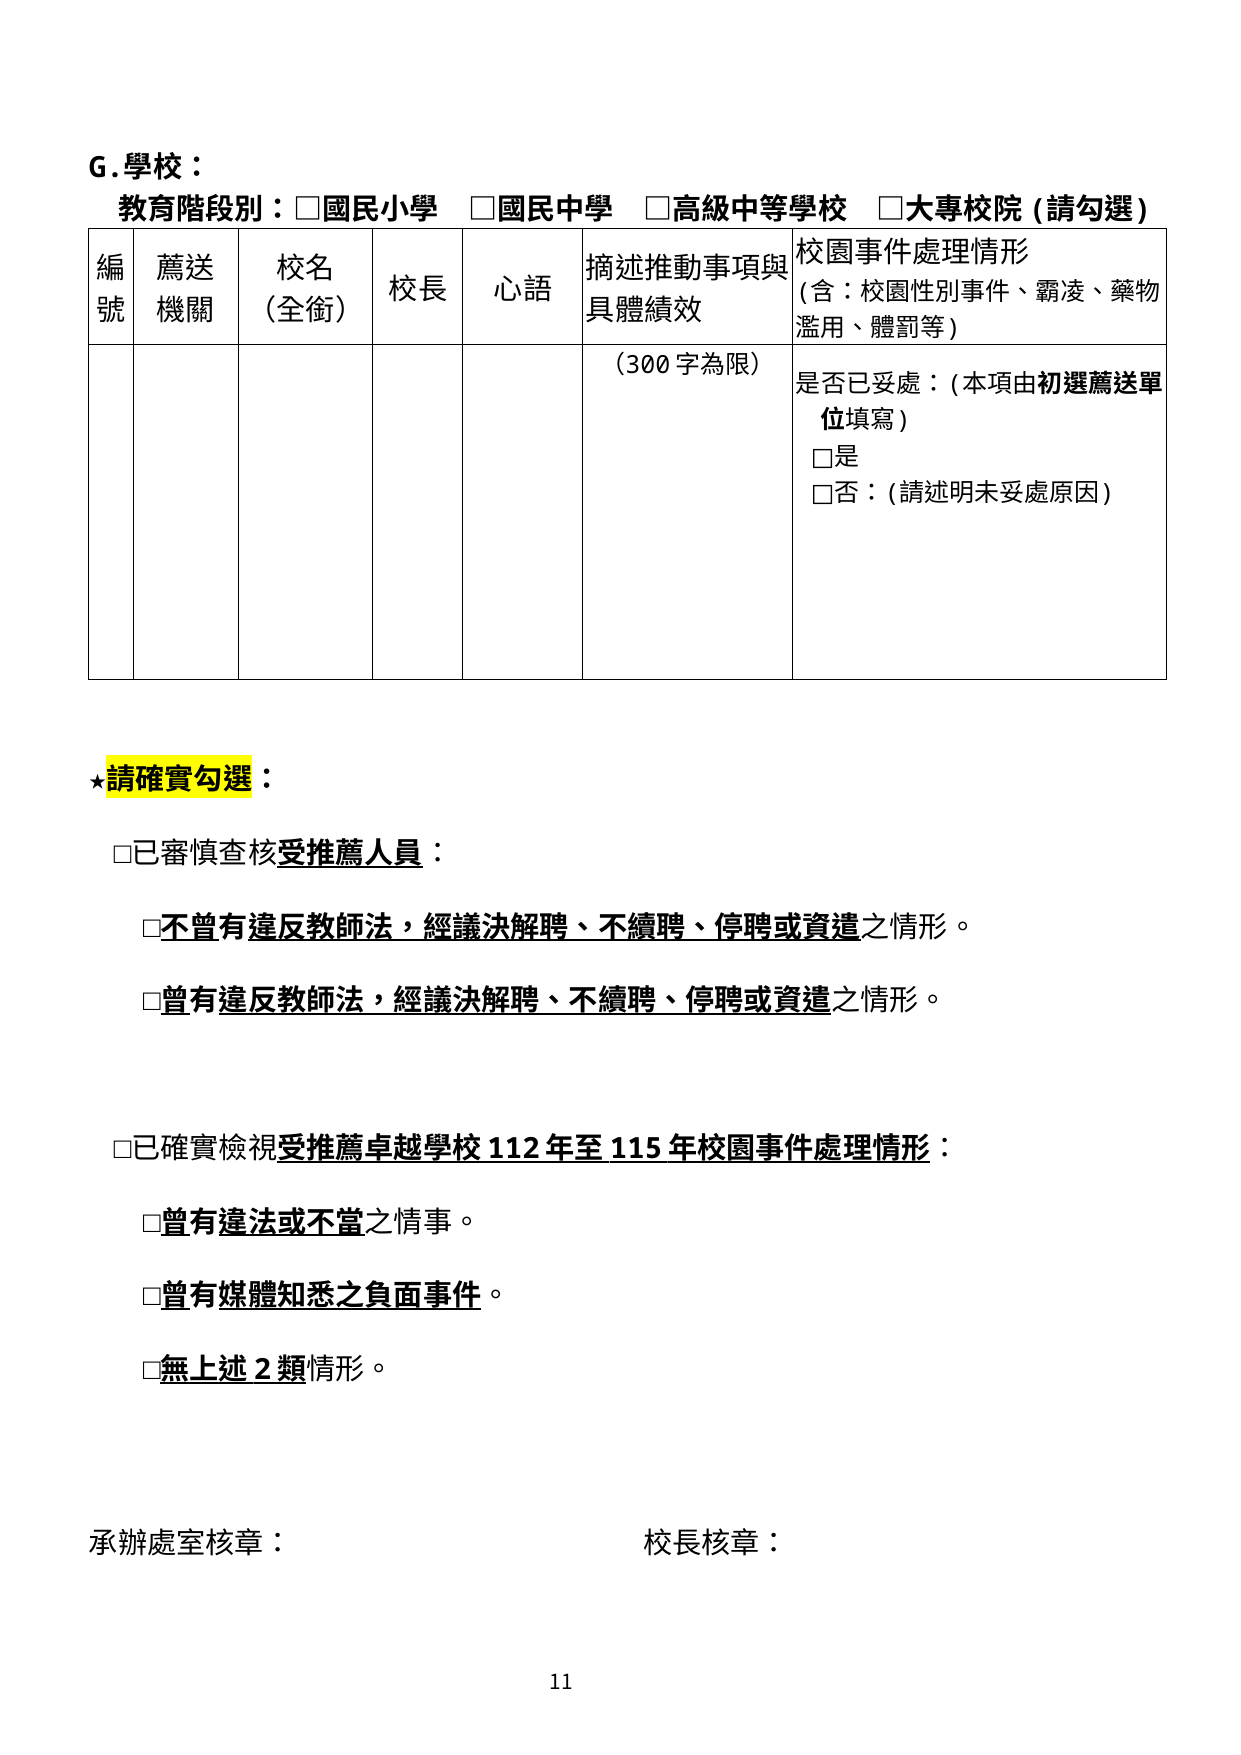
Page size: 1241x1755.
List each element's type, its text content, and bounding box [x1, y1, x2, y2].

text □曾有媒體知悉之負面事件。 [114, 1251, 1167, 1314]
table_header 校長 [373, 229, 462, 344]
table_cell [89, 345, 133, 679]
text □曾有違反教師法，經議決解聘、不續聘、停聘或資遣之情形。 [114, 956, 1167, 1019]
text □已確實檢視受推薦卓越學校112年至115年校園事件處理情形： [114, 1104, 1167, 1166]
table_cell [134, 345, 238, 679]
text 教育階段別：□國民小學 □國民中學 □高級中等學校 □大專校院 (請勾選) [89, 186, 1167, 228]
table_cell 是否已妥處：(本項由初選薦送單位填寫) □是 □否：(請述明未妥處原因) [793, 345, 1166, 679]
text □無上述2類情形。 [114, 1325, 1167, 1388]
table_cell [373, 345, 462, 679]
table_header 校名 （全銜） [239, 229, 372, 344]
text □曾有違法或不當之情事。 [114, 1178, 1167, 1240]
text □不曾有違反教師法，經議決解聘、不續聘、停聘或資遣之情形。 [114, 883, 1167, 945]
text ★請確實勾選： [89, 755, 1167, 798]
table_header 摘述推動事項與具體績效 [583, 229, 792, 344]
text G.學校： [89, 143, 1167, 186]
table_cell [463, 345, 582, 679]
table_header 校園事件處理情形 (含：校園性別事件、霸凌、藥物濫用、體罰等) [793, 229, 1166, 344]
text □已審慎查核受推薦人員： [114, 809, 1167, 871]
text 承辦處室核章： 校長核章： [89, 1499, 1167, 1561]
table_header 編號 [89, 229, 133, 344]
table_header 心語 [463, 229, 582, 344]
table_cell （300字為限） [583, 345, 792, 679]
table_header 薦送 機關 [134, 229, 238, 344]
table_cell [239, 345, 372, 679]
